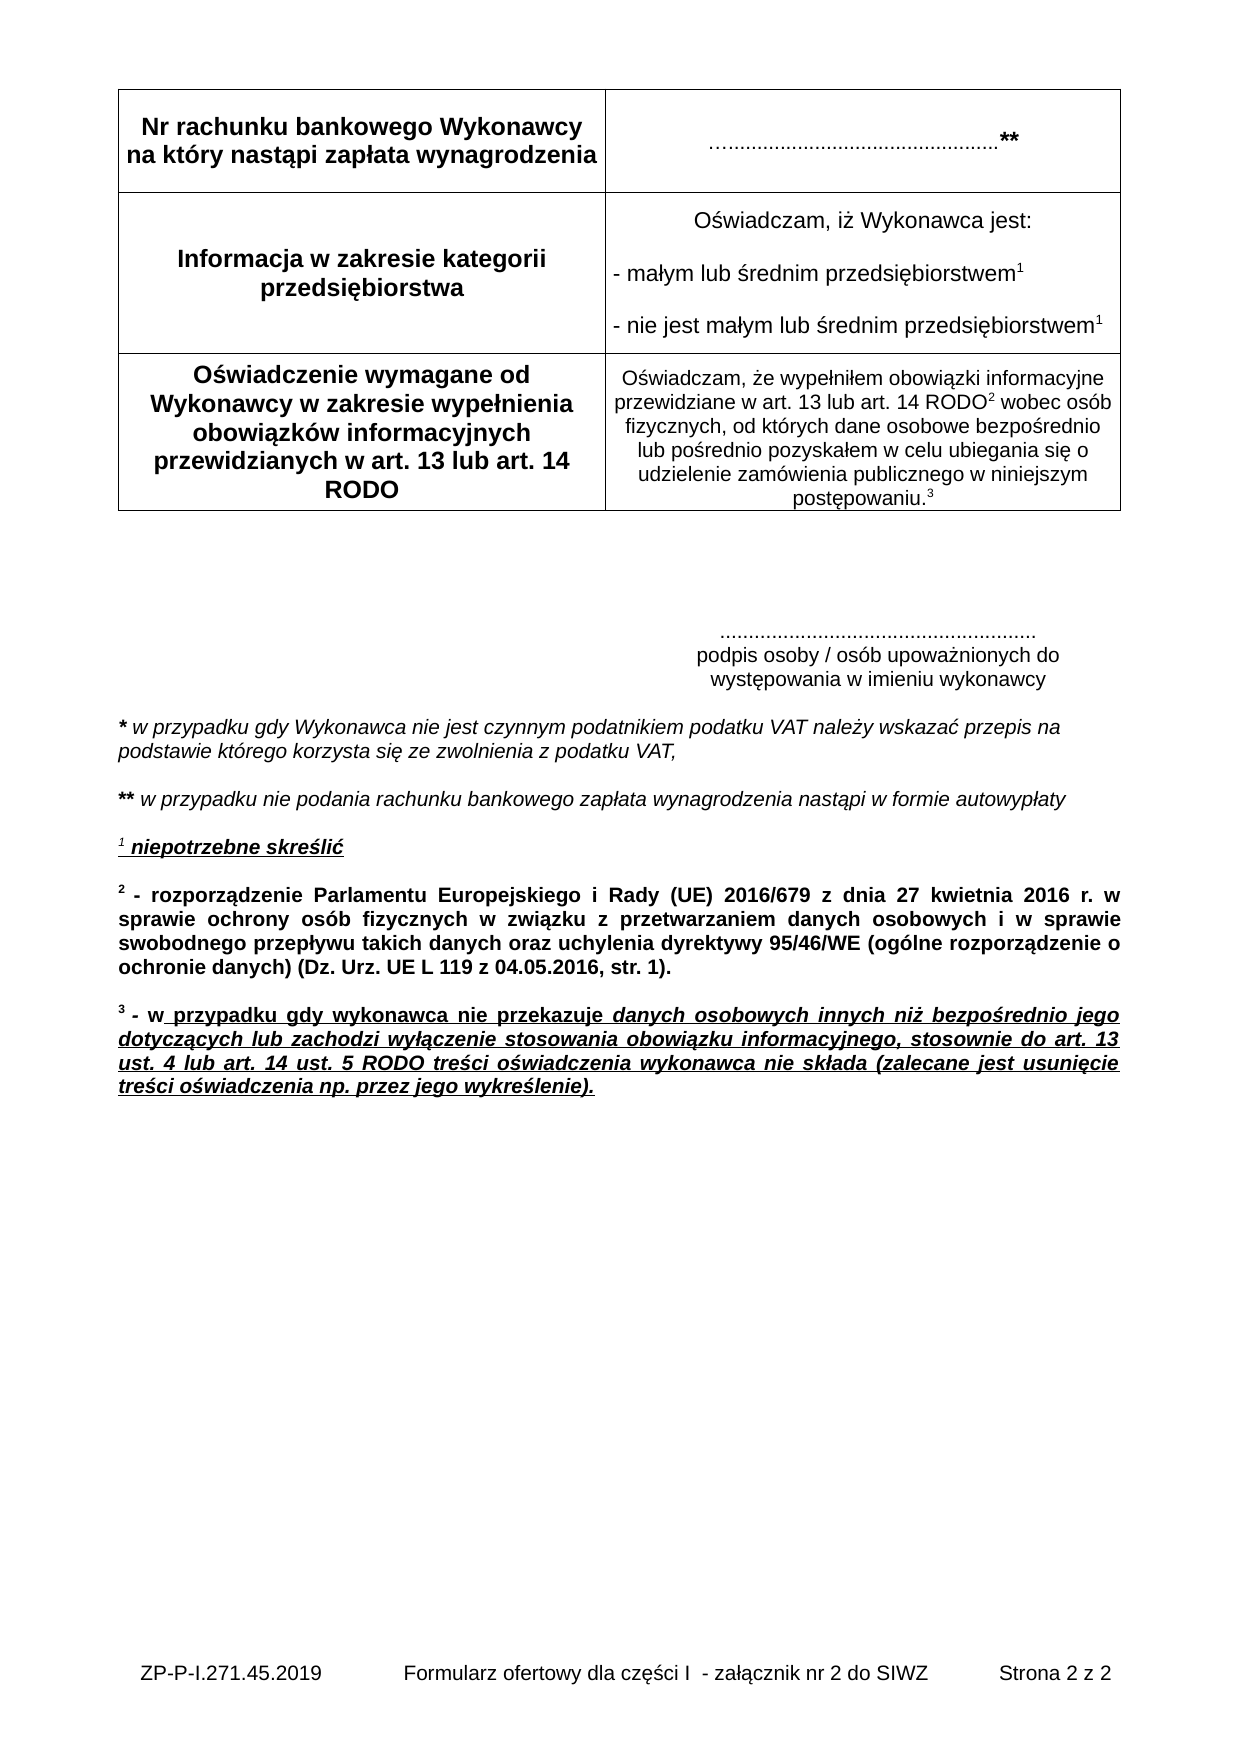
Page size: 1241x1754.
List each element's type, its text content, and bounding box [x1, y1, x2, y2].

table_cell Oświadczam, że wypełniłem obowiązki informacyjne przewidziane w art. 13 lub art. 14 RODO2 wobec osób fizycznych, od których dane osobowe bezpośrednio lub pośrednio pozyskałem w celu ubiegania się o udzielenie zamówienia publicznego w niniejszym postępowaniu.3 [606, 354, 1120, 510]
text podpis osoby / osób upoważnionych do [561, 643, 1122, 667]
table_cell Informacja w zakresie kategorii przedsiębiorstwa [119, 193, 605, 353]
table_cell Oświadczenie wymagane od Wykonawcy w zakresie wypełnienia obowiązków informacyjnych przewidzianych w art. 13 lub art. 14 RODO [119, 354, 605, 510]
text * w przypadku gdy Wykonawca nie jest czynnym podatnikiem podatku VAT należy wskazać przepis na podstawie którego korzysta się ze zwolnienia z podatku VAT, [118, 715, 1122, 763]
text ** w przypadku nie podania rachunku bankowego zapłata wynagrodzenia nastąpi w formie autowypłaty [118, 787, 1122, 811]
text 3 - w przypadku gdy wykonawca nie przekazuje danych osobowych innych niż bezpośrednio jego dotyczących lub zachodzi wyłączenie stosowania obowiązku informacyjnego, stosownie do art. 13 ust. 4 lub art. 14 ust. 5 RODO treści oświadczenia wykonawca nie składa (zalecane jest usunięcie treści oświadczenia np. przez jego wykreślenie). [118, 1002, 1122, 1098]
table_cell …...............................................** [606, 90, 1120, 192]
text ....................................................... [561, 619, 1122, 643]
table_cell Nr rachunku bankowego Wykonawcy na który nastąpi zapłata wynagrodzenia [119, 90, 605, 192]
text 1 niepotrzebne skreślić [118, 835, 1122, 859]
text występowania w imieniu wykonawcy [561, 667, 1122, 691]
text 2 - rozporządzenie Parlamentu Europejskiego i Rady (UE) 2016/679 z dnia 27 kwietnia 2016 r. w sprawie ochrony osób fizycznych w związku z przetwarzaniem danych osobowych i w sprawie swobodnego przepływu takich danych oraz uchylenia dyrektywy 95/46/WE (ogólne rozporządzenie o ochronie danych) (Dz. Urz. UE L 119 z 04.05.2016, str. 1). [118, 883, 1122, 978]
table_cell Oświadczam, iż Wykonawca jest: ' - małym lub średnim przedsiębiorstwem1 - nie jest małym lub średnim przedsiębiorstwem1 [606, 193, 1120, 353]
